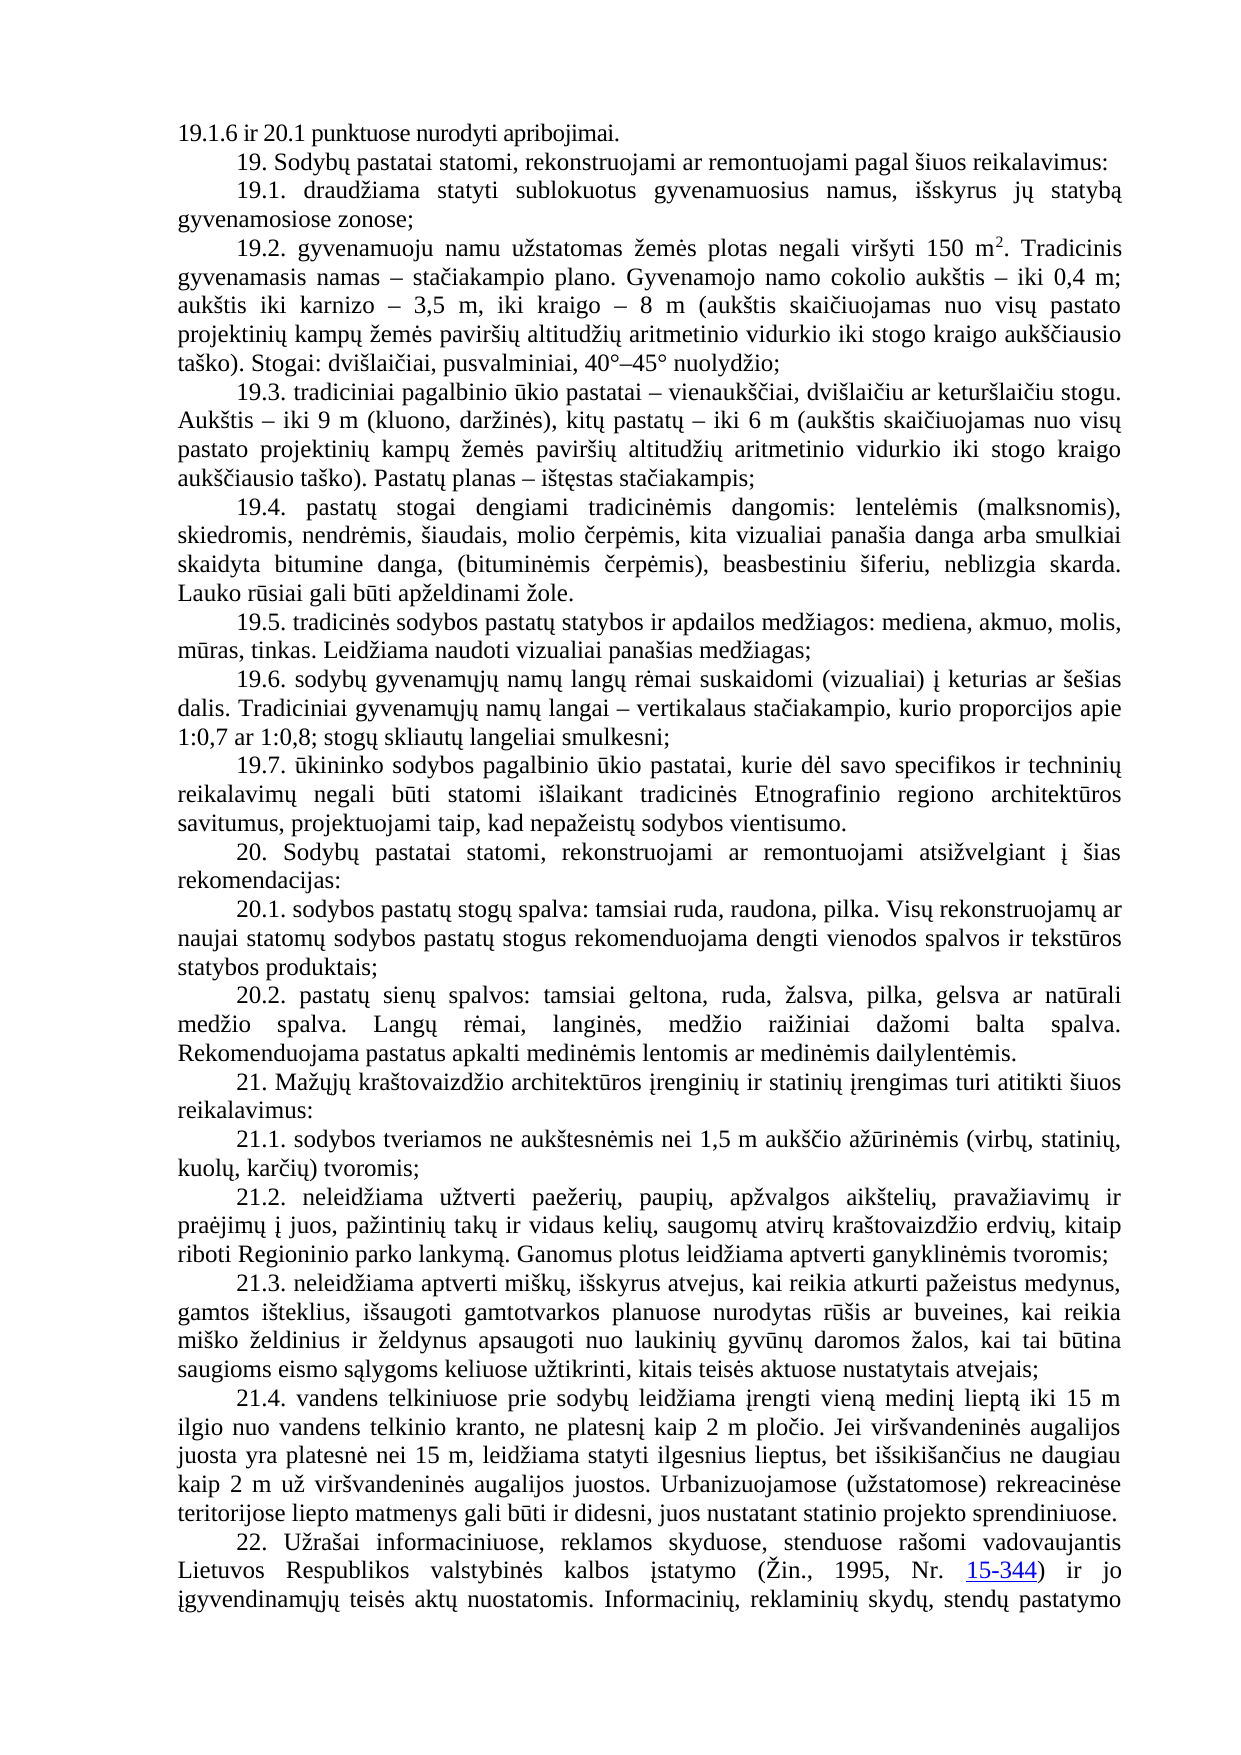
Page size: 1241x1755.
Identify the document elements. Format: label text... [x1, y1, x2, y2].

text 20.1. sodybos pastatų stogų spalva: tamsiai ruda, raudona, pilka. Visų rekonstruojamų ar naujai statomų sodybos pastatų stogus rekomenduojama dengti vienodos spalvos ir tekstūros statybos produktais; [177, 894, 1122, 981]
text 19.2. gyvenamuoju namu užstatomas žemės plotas negali viršyti 150 m2. Tradicinis gyvenamasis namas – stačiakampio plano. Gyvenamojo namo cokolio aukštis – iki 0,4 m; aukštis iki karnizo – 3,5 m, iki kraigo – 8 m (aukštis skaičiuojamas nuo visų pastato projektinių kampų žemės paviršių altitudžių aritmetinio vidurkio iki stogo kraigo aukščiausio taško). Stogai: dvišlaičiai, pusvalminiai, 40°–45° nuolydžio; [177, 233, 1122, 377]
text 21.2. neleidžiama užtverti paežerių, paupių, apžvalgos aikštelių, pravažiavimų ir praėjimų į juos, pažintinių takų ir vidaus kelių, saugomų atvirų kraštovaizdžio erdvių, kitaip riboti Regioninio parko lankymą. Ganomus plotus leidžiama aptverti ganyklinėmis tvoromis; [177, 1182, 1122, 1268]
text 19.7. ūkininko sodybos pagalbinio ūkio pastatai, kurie dėl savo specifikos ir techninių reikalavimų negali būti statomi išlaikant tradicinės Etnografinio regiono architektūros savitumus, projektuojami taip, kad nepažeistų sodybos vientisumo. [177, 751, 1122, 837]
text 19.5. tradicinės sodybos pastatų statybos ir apdailos medžiagos: mediena, akmuo, molis, mūras, tinkas. Leidžiama naudoti vizualiai panašias medžiagas; [177, 607, 1122, 664]
text 19. Sodybų pastatai statomi, rekonstruojami ar remontuojami pagal šiuos reikalavimus: [177, 147, 1122, 176]
text 21.4. vandens telkiniuose prie sodybų leidžiama įrengti vieną medinį lieptą iki 15 m ilgio nuo vandens telkinio kranto, ne platesnį kaip 2 m pločio. Jei viršvandeninės augalijos juosta yra platesnė nei 15 m, leidžiama statyti ilgesnius lieptus, bet išsikišančius ne daugiau kaip 2 m už viršvandeninės augalijos juostos. Urbanizuojamose (užstatomose) rekreacinėse teritorijose liepto matmenys gali būti ir didesni, juos nustatant statinio projekto sprendiniuose. [177, 1383, 1122, 1527]
text 21.1. sodybos tveriamos ne aukštesnėmis nei 1,5 m aukščio ažūrinėmis (virbų, statinių, kuolų, karčių) tvoromis; [177, 1124, 1122, 1182]
text 20. Sodybų pastatai statomi, rekonstruojami ar remontuojami atsižvelgiant į šias rekomendacijas: [177, 837, 1122, 894]
text 20.2. pastatų sienų spalvos: tamsiai geltona, ruda, žalsva, pilka, gelsva ar natūrali medžio spalva. Langų rėmai, langinės, medžio raižiniai dažomi balta spalva. Rekomenduojama pastatus apkalti medinėmis lentomis ar medinėmis dailylentėmis. [177, 981, 1122, 1067]
text 19.1.6 ir 20.1 punktuose nurodyti apribojimai. [177, 118, 1122, 147]
text 19.4. pastatų stogai dengiami tradicinėmis dangomis: lentelėmis (malksnomis), skiedromis, nendrėmis, šiaudais, molio čerpėmis, kita vizualiai panašia danga arba smulkiai skaidyta bitumine danga, (bituminėmis čerpėmis), beasbestiniu šiferiu, neblizgia skarda. Lauko rūsiai gali būti apželdinami žole. [177, 492, 1122, 607]
text 21. Mažųjų kraštovaizdžio architektūros įrenginių ir statinių įrengimas turi atitikti šiuos reikalavimus: [177, 1067, 1122, 1124]
text 21.3. neleidžiama aptverti miškų, išskyrus atvejus, kai reikia atkurti pažeistus medynus, gamtos išteklius, išsaugoti gamtotvarkos planuose nurodytas rūšis ar buveines, kai reikia miško želdinius ir želdynus apsaugoti nuo laukinių gyvūnų daromos žalos, kai tai būtina saugioms eismo sąlygoms keliuose užtikrinti, kitais teisės aktuose nustatytais atvejais; [177, 1268, 1122, 1383]
text 19.6. sodybų gyvenamųjų namų langų rėmai suskaidomi (vizualiai) į keturias ar šešias dalis. Tradiciniai gyvenamųjų namų langai – vertikalaus stačiakampio, kurio proporcijos apie 1:0,7 ar 1:0,8; stogų skliautų langeliai smulkesni; [177, 664, 1122, 751]
text 22. Užrašai informaciniuose, reklamos skyduose, stenduose rašomi vadovaujantis Lietuvos Respublikos valstybinės kalbos įstatymo (Žin., 1995, Nr. 15-344) ir jo įgyvendinamųjų teisės aktų nuostatomis. Informacinių, reklaminių skydų, stendų pastatymo [177, 1527, 1122, 1613]
text 19.3. tradiciniai pagalbinio ūkio pastatai – vienaukščiai, dvišlaičiu ar keturšlaičiu stogu. Aukštis – iki 9 m (kluono, daržinės), kitų pastatų – iki 6 m (aukštis skaičiuojamas nuo visų pastato projektinių kampų žemės paviršių altitudžių aritmetinio vidurkio iki stogo kraigo aukščiausio taško). Pastatų planas – ištęstas stačiakampis; [177, 377, 1122, 492]
text 19.1. draudžiama statyti sublokuotus gyvenamuosius namus, išskyrus jų statybą gyvenamosiose zonose; [177, 176, 1122, 233]
